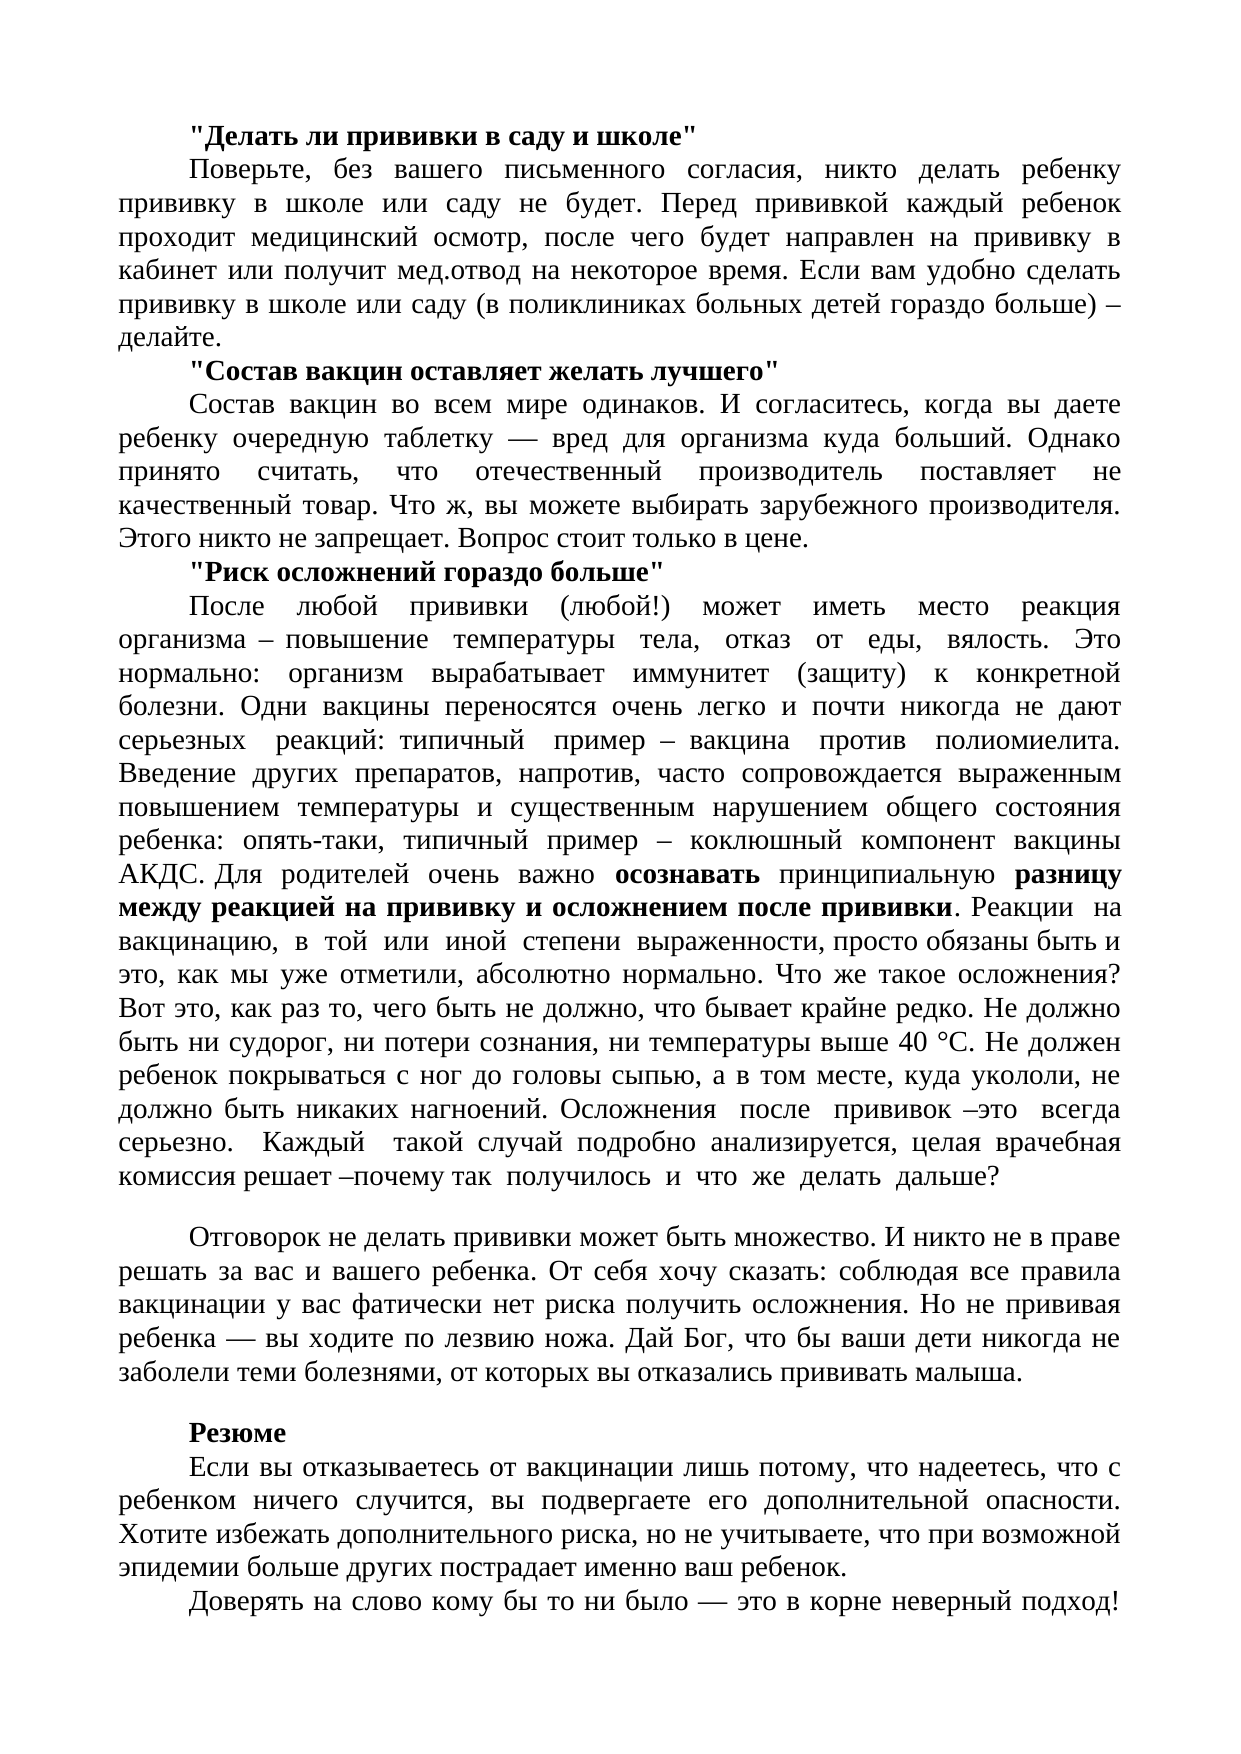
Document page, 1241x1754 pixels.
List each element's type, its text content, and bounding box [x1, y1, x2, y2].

text Доверять на слово кому бы то ни было — это в корне неверный подход! [118, 1583, 1122, 1616]
text После любой прививки (любой!) может иметь место реакция организма – повышение температуры тела, отказ от еды, вялость. Это нормально: организм вырабатывает иммунитет (защиту) к конкретной болезни. Одни вакцины переносятся очень легко и почти никогда не дают серьезных реакций: типичный пример – вакцина против полиомиелита. Введение других препаратов, напротив, часто сопровождается выраженным повышением температуры и существенным нарушением общего состояния ребенка: опять-таки, типичный пример – коклюшный компонент вакцины АКДС. Для родителей очень важно осознавать принципиальную разницу между реакцией на прививку и осложнением после прививки. Реакции на вакцинацию, в той или иной степени выраженности, просто обязаны быть и это, как мы уже отметили, абсолютно нормально. Что же такое осложнения? Вот это, как раз то, чего быть не должно, что бывает крайне редко. Не должно быть ни судорог, ни потери сознания, ни температуры выше 40 °С. Не должен ребенок покрываться с ног до головы сыпью, а в том месте, куда укололи, не должно быть никаких нагноений. Осложнения после прививок –это всегда серьезно. Каждый такой случай подробно анализируется, целая врачебная комиссия решает –почему так получилось и что же делать дальше? [118, 588, 1122, 1191]
text Отговорок не делать прививки может быть множество. И никто не в праве решать за вас и вашего ребенка. От себя хочу сказать: соблюдая все правила вакцинации у вас фатически нет риска получить осложнения. Но не прививая ребенка — вы ходите по лезвию ножа. Дай Бог, что бы ваши дети никогда не заболели теми болезнями, от которых вы отказались прививать малыша. [118, 1219, 1122, 1387]
text Поверьте, без вашего письменного согласия, никто делать ребенку прививку в школе или саду не будет. Перед прививкой каждый ребенок проходит медицинский осмотр, после чего будет направлен на прививку в кабинет или получит мед.отвод на некоторое время. Если вам удобно сделать прививку в школе или саду (в поликлиниках больных детей гораздо больше) – делайте. [118, 152, 1122, 353]
text Состав вакцин во всем мире одинаков. И согласитесь, когда вы даете ребенку очередную таблетку — вред для организма куда больший. Однако принято считать, что отечественный производитель поставляет не качественный товар. Что ж, вы можете выбирать зарубежного производителя. Этого никто не запрещает. Вопрос стоит только в цене. [118, 386, 1122, 554]
text Резюме [118, 1415, 1122, 1449]
text Если вы отказываетесь от вакцинации лишь потому, что надеетесь, что с ребенком ничего случится, вы подвергаете его дополнительной опасности. Хотите избежать дополнительного риска, но не учитываете, что при возможной эпидемии больше других пострадает именно ваш ребенок. [118, 1449, 1122, 1583]
text "Состав вакцин оставляет желать лучшего" [118, 353, 1122, 386]
text "Риск осложнений гораздо больше" [118, 554, 1122, 588]
text "Делать ли прививки в саду и школе" [118, 118, 1122, 152]
